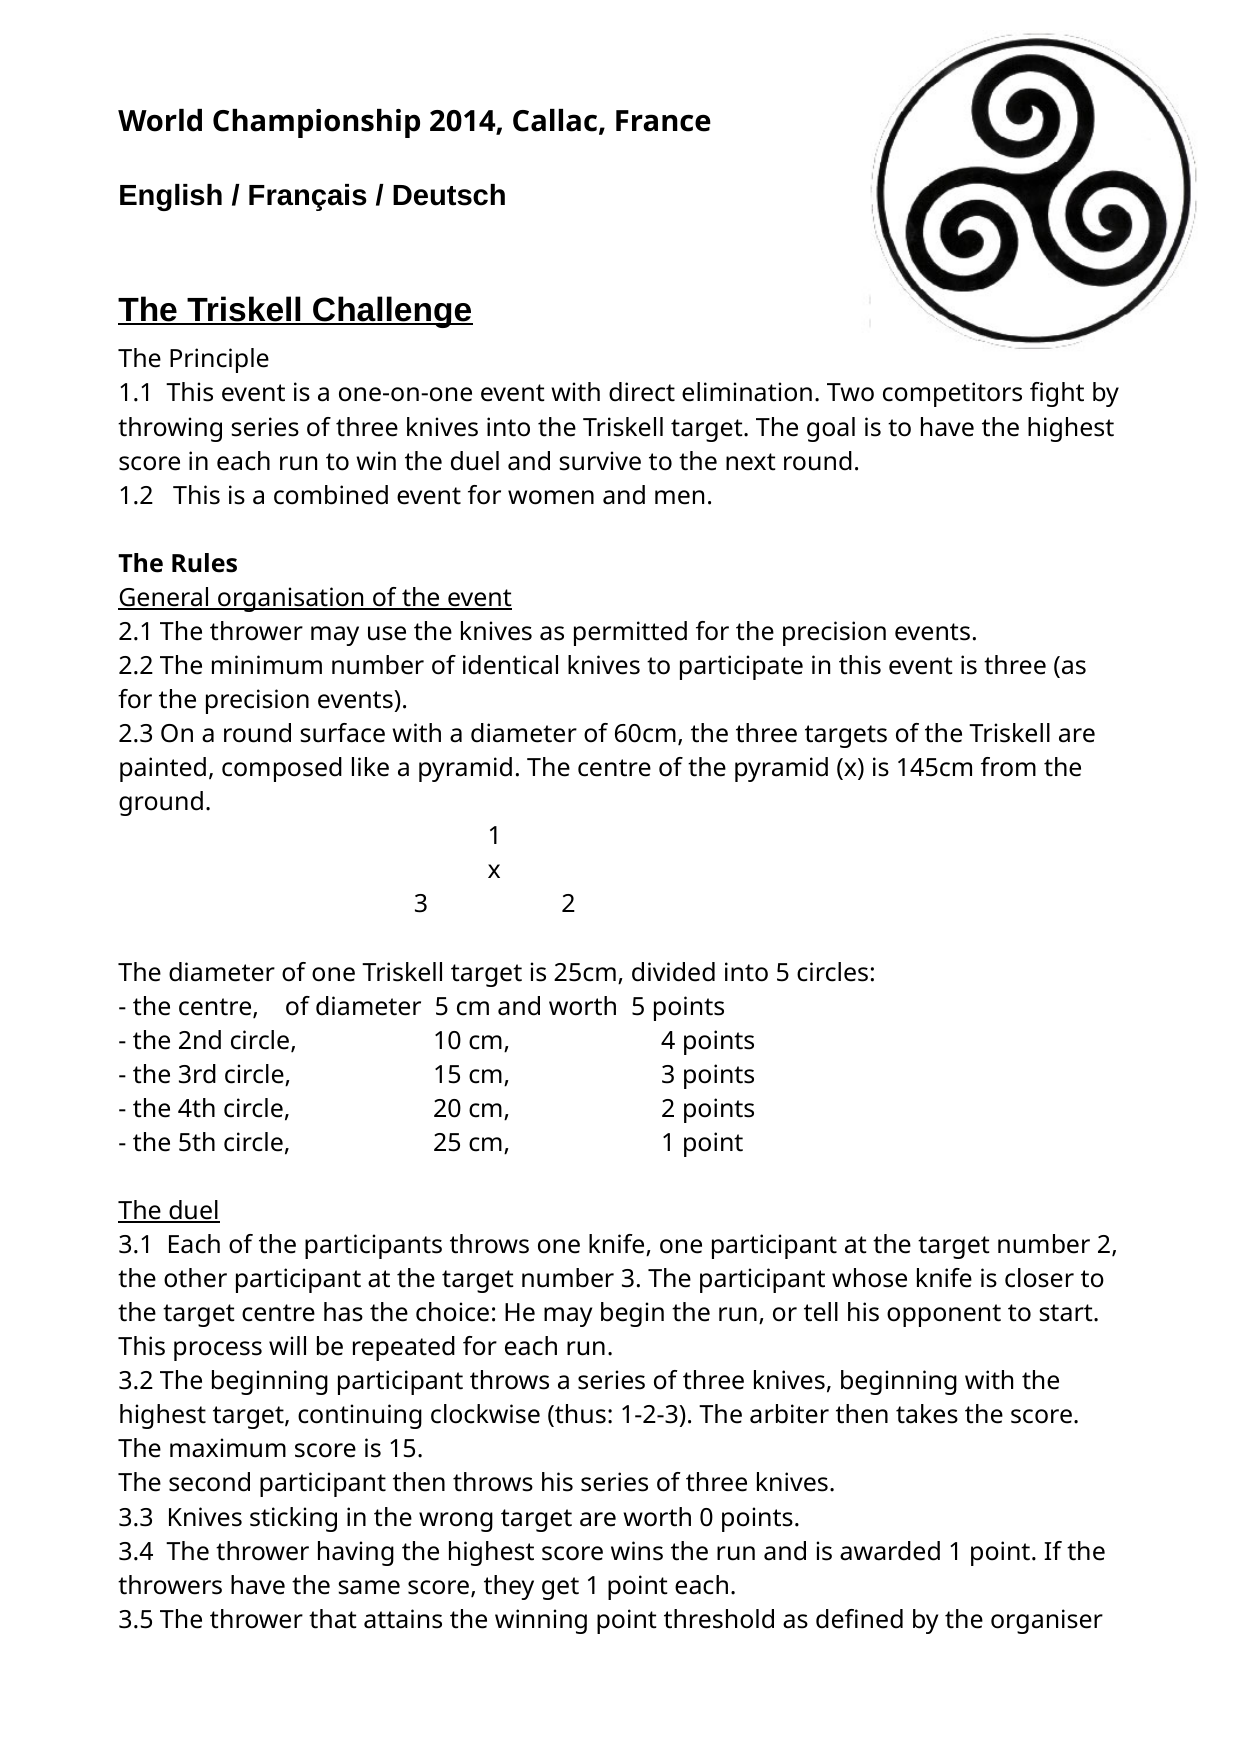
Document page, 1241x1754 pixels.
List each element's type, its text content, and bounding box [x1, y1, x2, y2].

picture [852, 22, 1221, 365]
text 3.3 Knives sticking in the wrong target are worth 0 points. [118, 1499, 1122, 1533]
text 2.3 On a round surface with a diameter of 60cm, the three targets of the Triskell are painted, composed like a pyramid. The centre of the pyramid (x) is 145cm from the ground. [118, 716, 1122, 818]
text 1.1 This event is a one-on-one event with direct elimination. Two competitors fight by throwing series of three knives into the Triskell target. The goal is to have the highest score in each run to win the duel and survive to the next round. [118, 375, 1122, 477]
text - the 2nd circle, 10 cm, 4 points [118, 1022, 1122, 1056]
text 1 [118, 818, 1122, 852]
text The Rules [118, 545, 1122, 579]
text The second participant then throws his series of three knives. [118, 1465, 1122, 1499]
text - the 3rd circle, 15 cm, 3 points [118, 1056, 1122, 1090]
subtitle English / Français / Deutsch [118, 178, 852, 211]
text 3.4 The thrower having the highest score wins the run and is awarded 1 point. If the throwers have the same score, they get 1 point each. [118, 1533, 1122, 1601]
subtitle The Triskell Challenge [118, 290, 852, 328]
text The Principle [118, 341, 1122, 375]
text - the 5th circle, 25 cm, 1 point [118, 1124, 1122, 1158]
text 2.2 The minimum number of identical knives to participate in this event is three (as for the precision events). [118, 648, 1122, 716]
text - the 4th circle, 20 cm, 2 points [118, 1090, 1122, 1124]
text x [118, 852, 1122, 886]
text World Championship 2014, Callac, France [118, 100, 852, 140]
text 3.2 The beginning participant throws a series of three knives, beginning with the highest target, continuing clockwise (thus: 1-2-3). The arbiter then takes the score. The maximum score is 15. [118, 1363, 1122, 1465]
text 1.2 This is a combined event for women and men. [118, 477, 1122, 511]
text 3 2 [118, 886, 1122, 920]
text General organisation of the event [118, 579, 1122, 613]
text The duel [118, 1193, 1122, 1227]
text 3.1 Each of the participants throws one knife, one participant at the target number 2, the other participant at the target number 3. The participant whose knife is closer to the target centre has the choice: He may begin the run, or tell his opponent to start. [118, 1227, 1122, 1329]
text - the centre, of diameter 5 cm and worth 5 points [118, 988, 1122, 1022]
text 2.1 The thrower may use the knives as permitted for the precision events. [118, 613, 1122, 648]
text 3.5 The thrower that attains the winning point threshold as defined by the organiser [118, 1601, 1122, 1635]
text The diameter of one Triskell target is 25cm, divided into 5 circles: [118, 954, 1122, 988]
text This process will be repeated for each run. [118, 1329, 1122, 1363]
